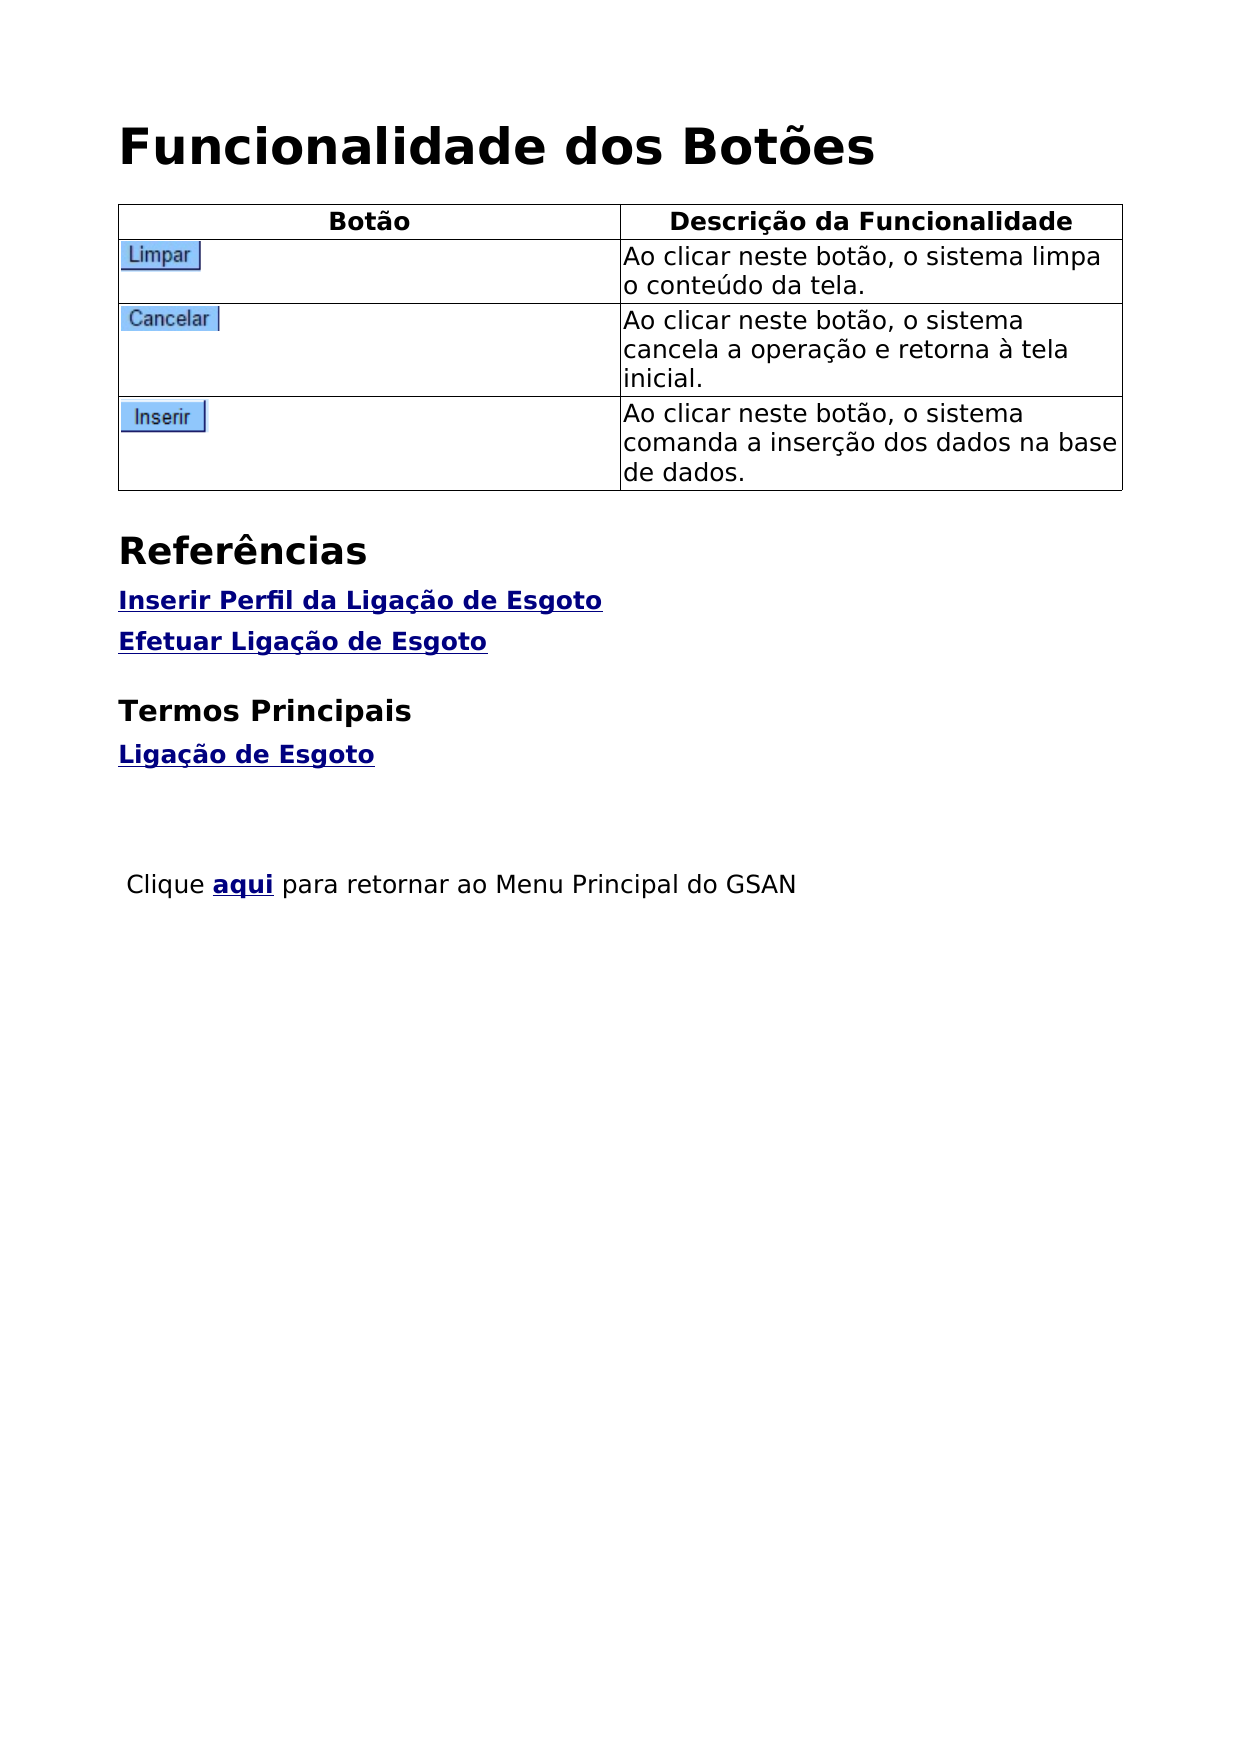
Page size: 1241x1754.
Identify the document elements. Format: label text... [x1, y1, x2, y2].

table_cell Ao clicar neste botão, o sistema cancela a operação e retorna à tela inicial. [621, 304, 1122, 396]
table_cell Ao clicar neste botão, o sistema limpa o conteúdo da tela. [621, 240, 1122, 303]
table_cell [119, 240, 620, 303]
subtitle Funcionalidade dos Botões [118, 118, 1122, 176]
subtitle Referências [118, 530, 1122, 573]
text Efetuar Ligação de Esgoto [118, 628, 1122, 657]
text Inserir Perfil da Ligação de Esgoto [118, 586, 1122, 615]
picture [121, 241, 201, 272]
table_header Descrição da Funcionalidade [621, 205, 1122, 239]
text Ligação de Esgoto [118, 741, 1122, 770]
table_header Botão [119, 205, 620, 239]
picture [121, 399, 209, 434]
table_cell [119, 304, 620, 396]
picture [121, 306, 220, 331]
table_cell [119, 397, 620, 490]
subtitle Termos Principais [118, 694, 1122, 728]
text Clique aqui para retornar ao Menu Principal do GSAN [118, 782, 1122, 899]
table_cell Ao clicar neste botão, o sistema comanda a inserção dos dados na base de dados. [621, 397, 1122, 490]
